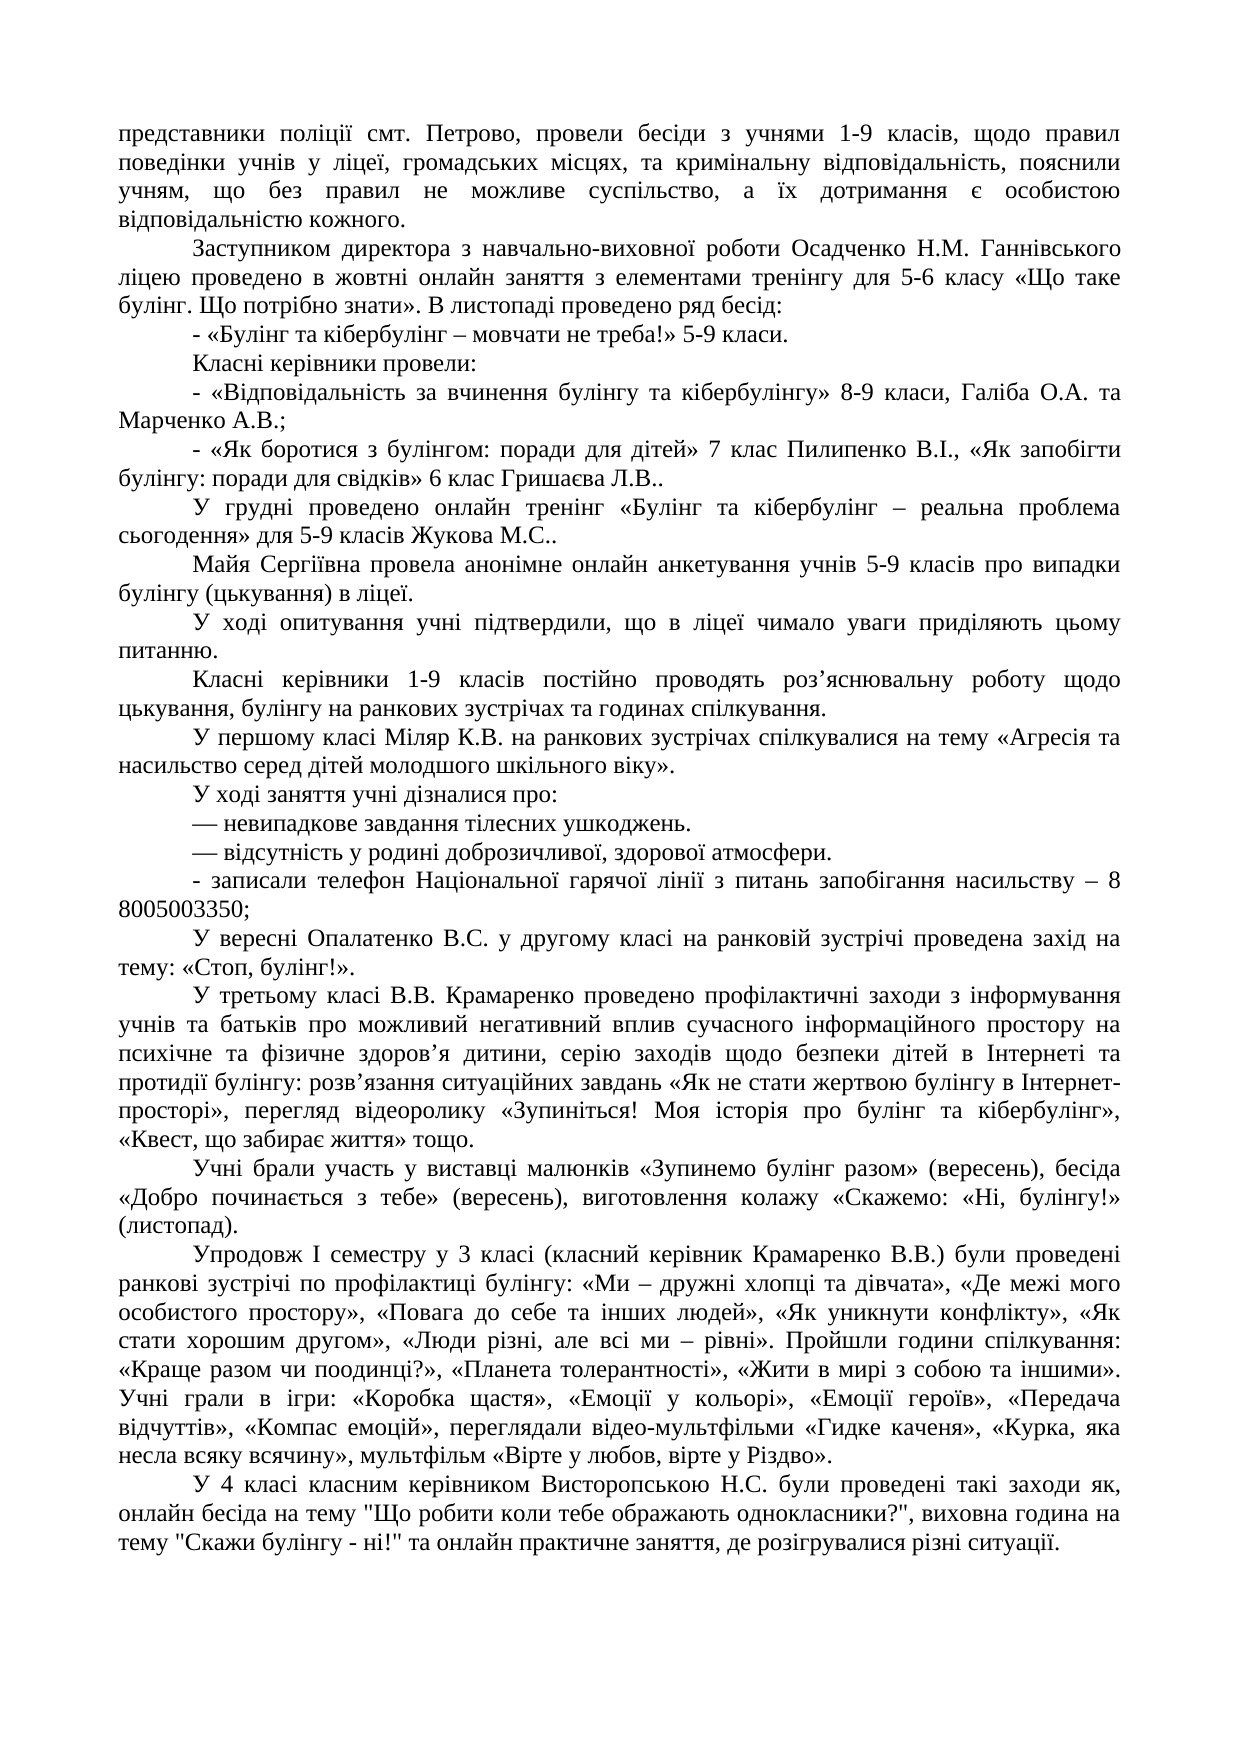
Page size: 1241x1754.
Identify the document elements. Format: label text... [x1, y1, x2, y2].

text У третьому класі В.В. Крамаренко проведено профілактичні заходи з інформування учнів та батьків про можливий негативний вплив сучасного інформаційного простору на психічне та фізичне здоров’я дитини, серію заходів щодо безпеки дітей в Інтернеті та протидії булінгу: розв’язання ситуаційних завдань «Як не стати жертвою булінгу в Інтернет-просторі», перегляд відеоролику «Зупиніться! Моя історія про булінг та кібербулінг», «Квест, що забирає життя» тощо. [118, 981, 1122, 1153]
text - «Булінг та кібербулінг – мовчати не треба!» 5-9 класи. [118, 319, 1122, 348]
text Упродовж І семестру у 3 класі (класний керівник Крамаренко В.В.) були проведені ранкові зустрічі по профілактиці булінгу: «Ми – дружні хлопці та дівчата», «Де межі мого особистого простору», «Повага до себе та інших людей», «Як уникнути конфлікту», «Як стати хорошим другом», «Люди різні, але всі ми – рівні». Пройшли години спілкування: «Краще разом чи поодинці?», «Планета толерантності», «Жити в мирі з собою та іншими». Учні грали в ігри: «Коробка щастя», «Емоції у кольорі», «Емоції героїв», «Передача відчуттів», «Компас емоцій», переглядали відео-мультфільми «Гидке каченя», «Курка, яка несла всяку всячину», мультфільм «Вірте у любов, вірте у Різдво». [118, 1239, 1122, 1469]
text Класні керівники 1-9 класів постійно проводять роз’яснювальну роботу щодо цькування, булінгу на ранкових зустрічах та годинах спілкування. [118, 664, 1122, 722]
text У першому класі Міляр К.В. на ранкових зустрічах спілкувалися на тему «Агресія та насильство серед дітей молодшого шкільного віку». [118, 722, 1122, 779]
text У вересні Опалатенко В.С. у другому класі на ранковій зустрічі проведена захід на тему: «Стоп, булінг!». [118, 923, 1122, 981]
text - «Відповідальність за вчинення булінгу та кібербулінгу» 8-9 класи, Галіба О.А. та Марченко А.В.; [118, 377, 1122, 434]
text У ході опитування учні підтвердили, що в ліцеї чимало уваги приділяють цьому питанню. [118, 607, 1122, 664]
text - «Як боротися з булінгом: поради для дітей» 7 клас Пилипенко В.І., «Як запобігти булінгу: поради для свідків» 6 клас Гришаєва Л.В.. [118, 434, 1122, 492]
text представники поліції смт. Петрово, провели бесіди з учнями 1-9 класів, щодо правил поведінки учнів у ліцеї, громадських місцях, та кримінальну відповідальність, пояснили учням, що без правил не можливе суспільство, а їх дотримання є особистою відповідальністю кожного. [118, 118, 1122, 233]
text — відсутність у родині доброзичливої, здорової атмосфери. [118, 837, 1122, 866]
text - записали телефон Національної гарячої лінії з питань запобігання насильству – 8 8005003350; [118, 866, 1122, 923]
text У грудні проведено онлайн тренінг «Булінг та кібербулінг – реальна проблема сьогодення» для 5-9 класів Жукова М.С.. [118, 492, 1122, 549]
text У ході заняття учні дізналися про: [118, 779, 1122, 808]
text Класні керівники провели: [118, 348, 1122, 377]
text Учні брали участь у виставці малюнків «Зупинемо булінг разом» (вересень), бесіда «Добро починається з тебе» (вересень), виготовлення колажу «Скажемо: «Ні, булінгу!» (листопад). [118, 1153, 1122, 1239]
text У 4 класі класним керівником Висторопською Н.С. були проведені такі заходи як, онлайн бесіда на тему "Що робити коли тебе ображають однокласники?", виховна година на тему "Скажи булінгу - ні!" та онлайн практичне заняття, де розігрувалися різні ситуації. [118, 1469, 1122, 1556]
text Заступником директора з навчально-виховної роботи Осадченко Н.М. Ганнівського ліцею проведено в жовтні онлайн заняття з елементами тренінгу для 5-6 класу «Що таке булінг. Що потрібно знати». В листопаді проведено ряд бесід: [118, 233, 1122, 319]
text — невипадкове завдання тілесних ушкоджень. [118, 808, 1122, 837]
text Майя Сергіївна провела анонімне онлайн анкетування учнів 5-9 класів про випадки булінгу (цькування) в ліцеї. [118, 549, 1122, 607]
